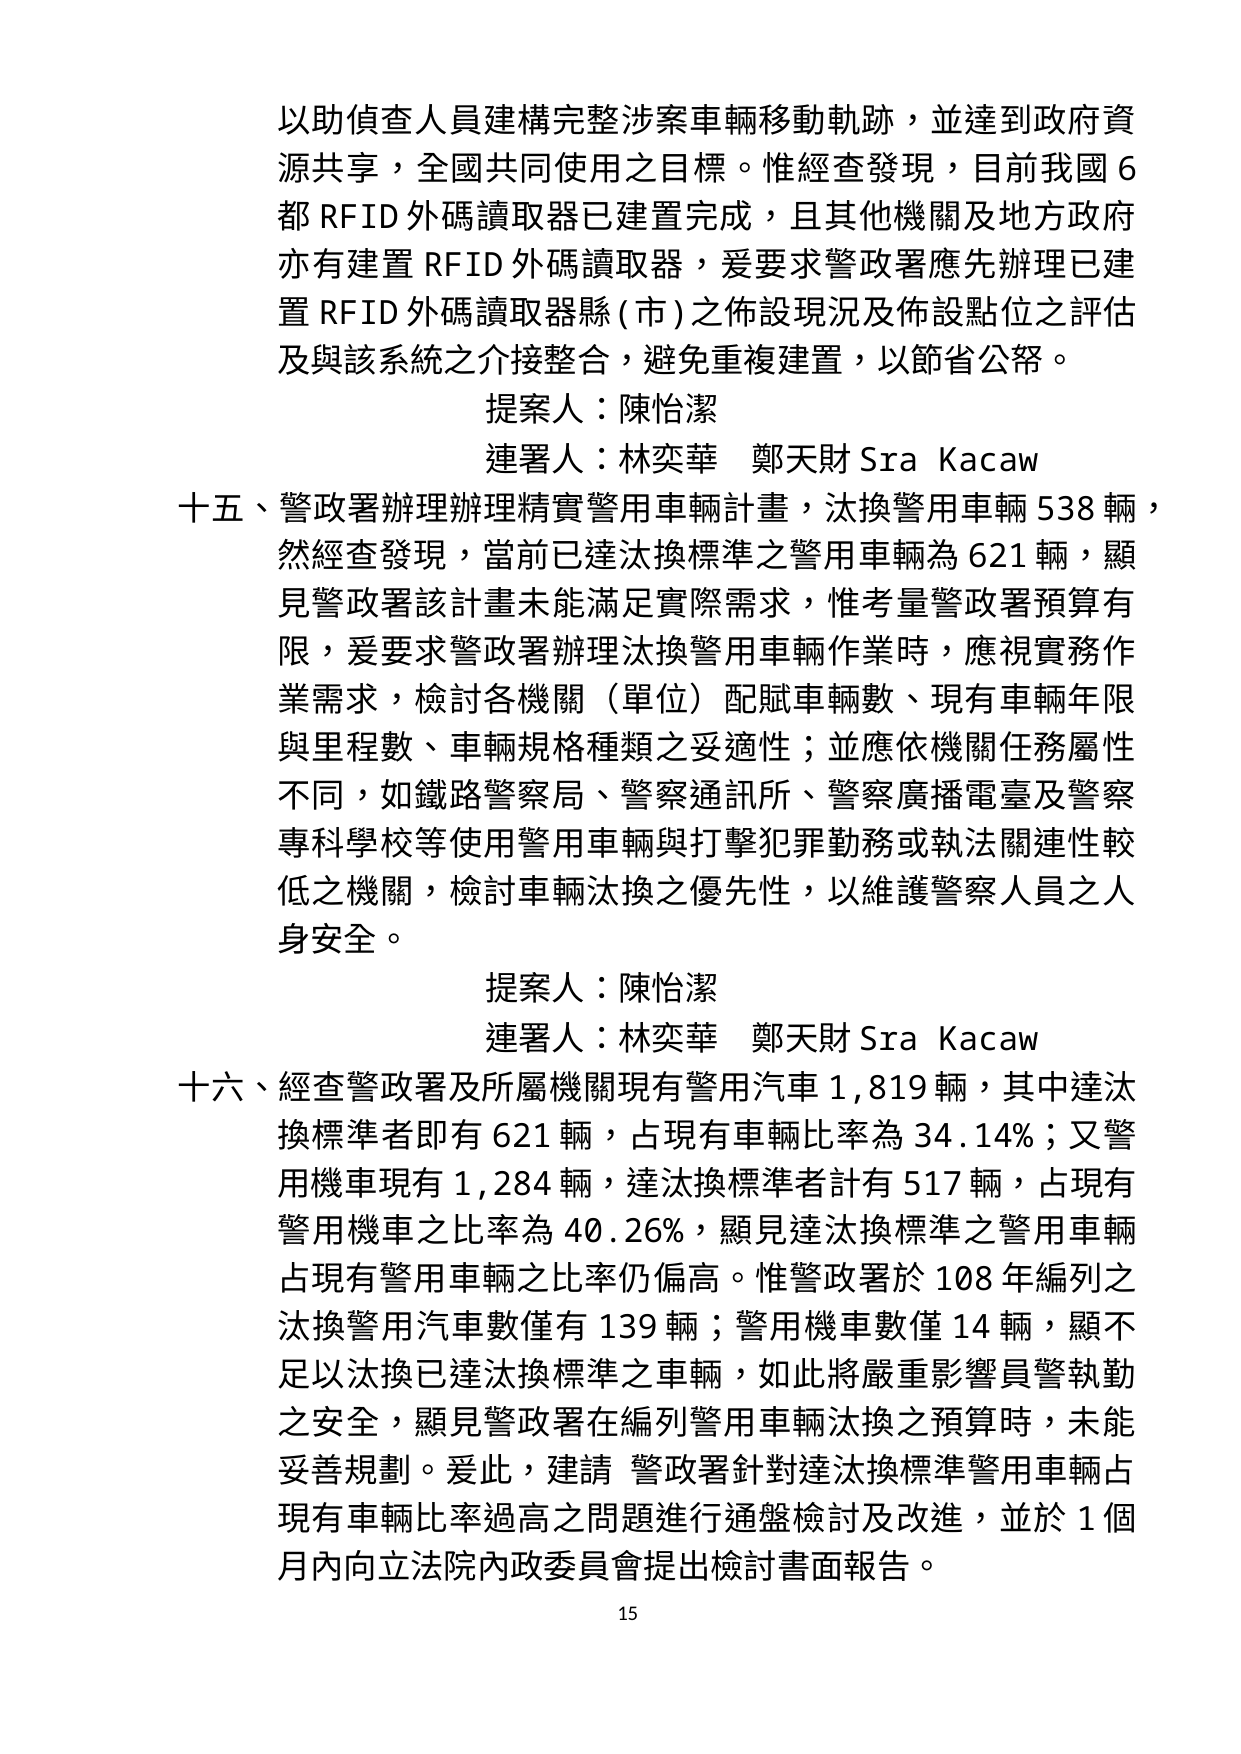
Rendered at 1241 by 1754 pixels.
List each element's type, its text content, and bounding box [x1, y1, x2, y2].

text 連署人：林奕華 鄭天財Sra Kacaw [118, 1011, 1138, 1061]
text 十五、警政署辦理辦理精實警用車輛計畫，汰換警用車輛538輛，然經查發現，當前已達汰換標準之警用車輛為621輛，顯見警政署該計畫未能滿足實際需求，惟考量警政署預算有限，爰要求警政署辦理汰換警用車輛作業時，應視實務作業需求，檢討各機關（單位）配賦車輛數、現有車輛年限與里程數、車輛規格種類之妥適性；並應依機關任務屬性不同，如鐵路警察局、警察通訊所、警察廣播電臺及警察專科學校等使用警用車輛與打擊犯罪勤務或執法關連性較低之機關，檢討車輛汰換之優先性，以維護警察人員之人身安全。 [177, 482, 1137, 961]
text 提案人：陳怡潔 [118, 961, 1138, 1011]
text 提案人：陳怡潔 [118, 382, 1138, 432]
text 十六、經查警政署及所屬機關現有警用汽車1,819輛，其中達汰換標準者即有621輛，占現有車輛比率為34.14%；又警用機車現有1,284輛，達汰換標準者計有517輛，占現有警用機車之比率為40.26%，顯見達汰換標準之警用車輛占現有警用車輛之比率仍偏高。惟警政署於108年編列之汰換警用汽車數僅有139輛；警用機車數僅14輛，顯不足以汰換已達汰換標準之車輛，如此將嚴重影響員警執勤之安全，顯見警政署在編列警用車輛汰換之預算時，未能妥善規劃。爰此，建請 警政署針對達汰換標準警用車輛占現有車輛比率過高之問題進行通盤檢討及改進，並於1個月內向立法院內政委員會提出檢討書面報告。 [177, 1061, 1137, 1588]
text 連署人：林奕華 鄭天財Sra Kacaw [118, 432, 1138, 482]
text 十四、警政署辦理涉案車輛行車紀錄雲端創新應用發展計畫編列經費912萬5千元，預計於各縣轄市145個路口(共327個車道)建置RFID外碼讀取器，並建置雲端平臺與各機關行車紀錄資料庫介接，擴大行車紀錄資料來源及涵蓋範圍，以助偵查人員建構完整涉案車輛移動軌跡，並達到政府資源共享，全國共同使用之目標。惟經查發現，目前我國6都RFID外碼讀取器已建置完成，且其他機關及地方政府亦有建置RFID外碼讀取器，爰要求警政署應先辦理已建置RFID外碼讀取器縣(市)之佈設現況及佈設點位之評估及與該系統之介接整合，避免重複建置，以節省公帑。 [177, 94, 1137, 382]
